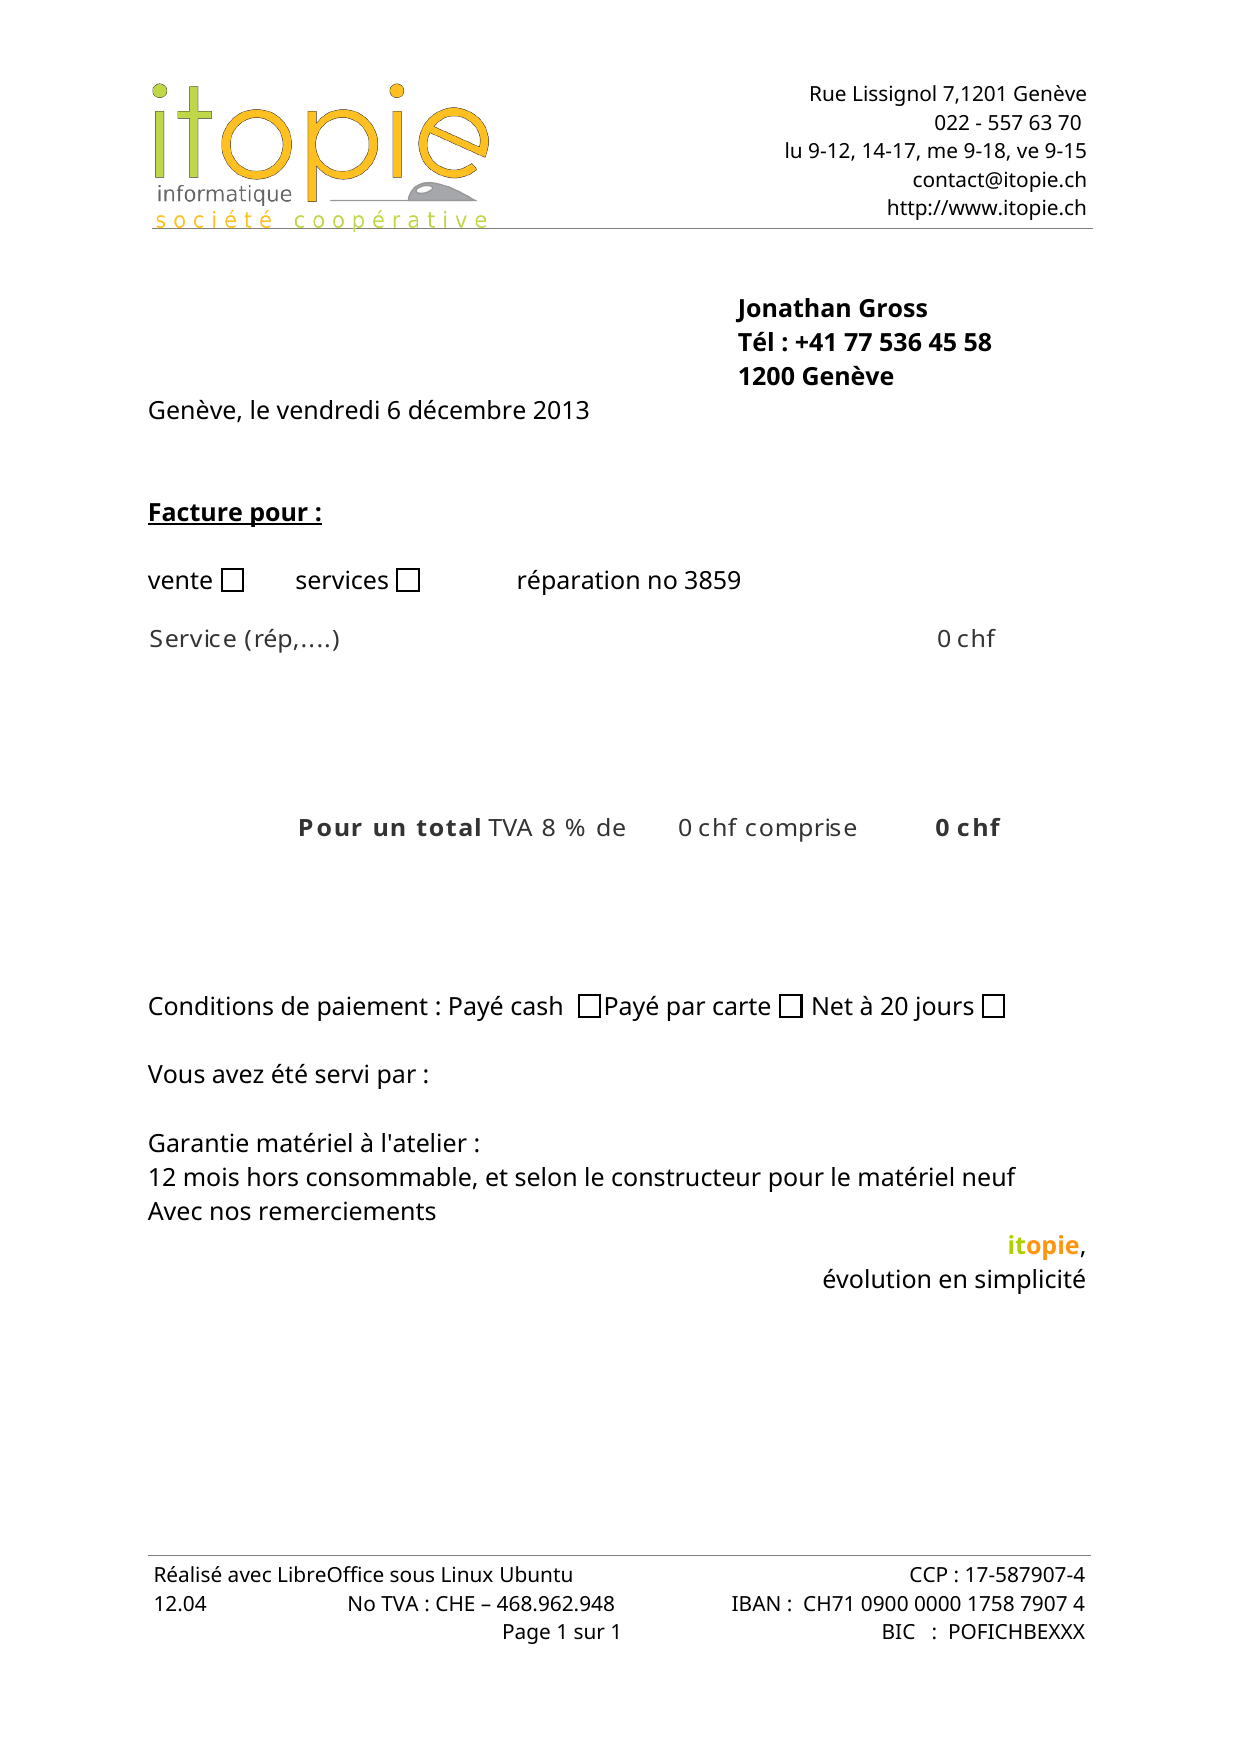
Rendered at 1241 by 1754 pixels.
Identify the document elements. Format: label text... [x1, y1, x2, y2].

text Genève, le vendredi 6 décembre 2013 [148, 392, 1093, 427]
text Facture pour : [148, 495, 1093, 529]
text Avec nos remerciements [148, 1193, 1093, 1227]
text itopie, [148, 1227, 1093, 1262]
text Garantie matériel à l'atelier : [148, 1125, 1093, 1159]
picture [138, 72, 500, 244]
text Jonathan Gross [148, 290, 1093, 324]
text 12 mois hors consommable, et selon le constructeur pour le matériel neuf [148, 1159, 1093, 1193]
text Tél : +41 77 536 45 58 [148, 324, 1093, 358]
text évolution en simplicité [148, 1262, 1093, 1296]
text vente services réparation no 3859 [148, 563, 1093, 597]
text Vous avez été servi par : [148, 1057, 1093, 1091]
text Conditions de paiement : Payé cash Payé par carte Net à 20 jours [148, 989, 1093, 1023]
text 1200 Genève [148, 358, 1093, 392]
